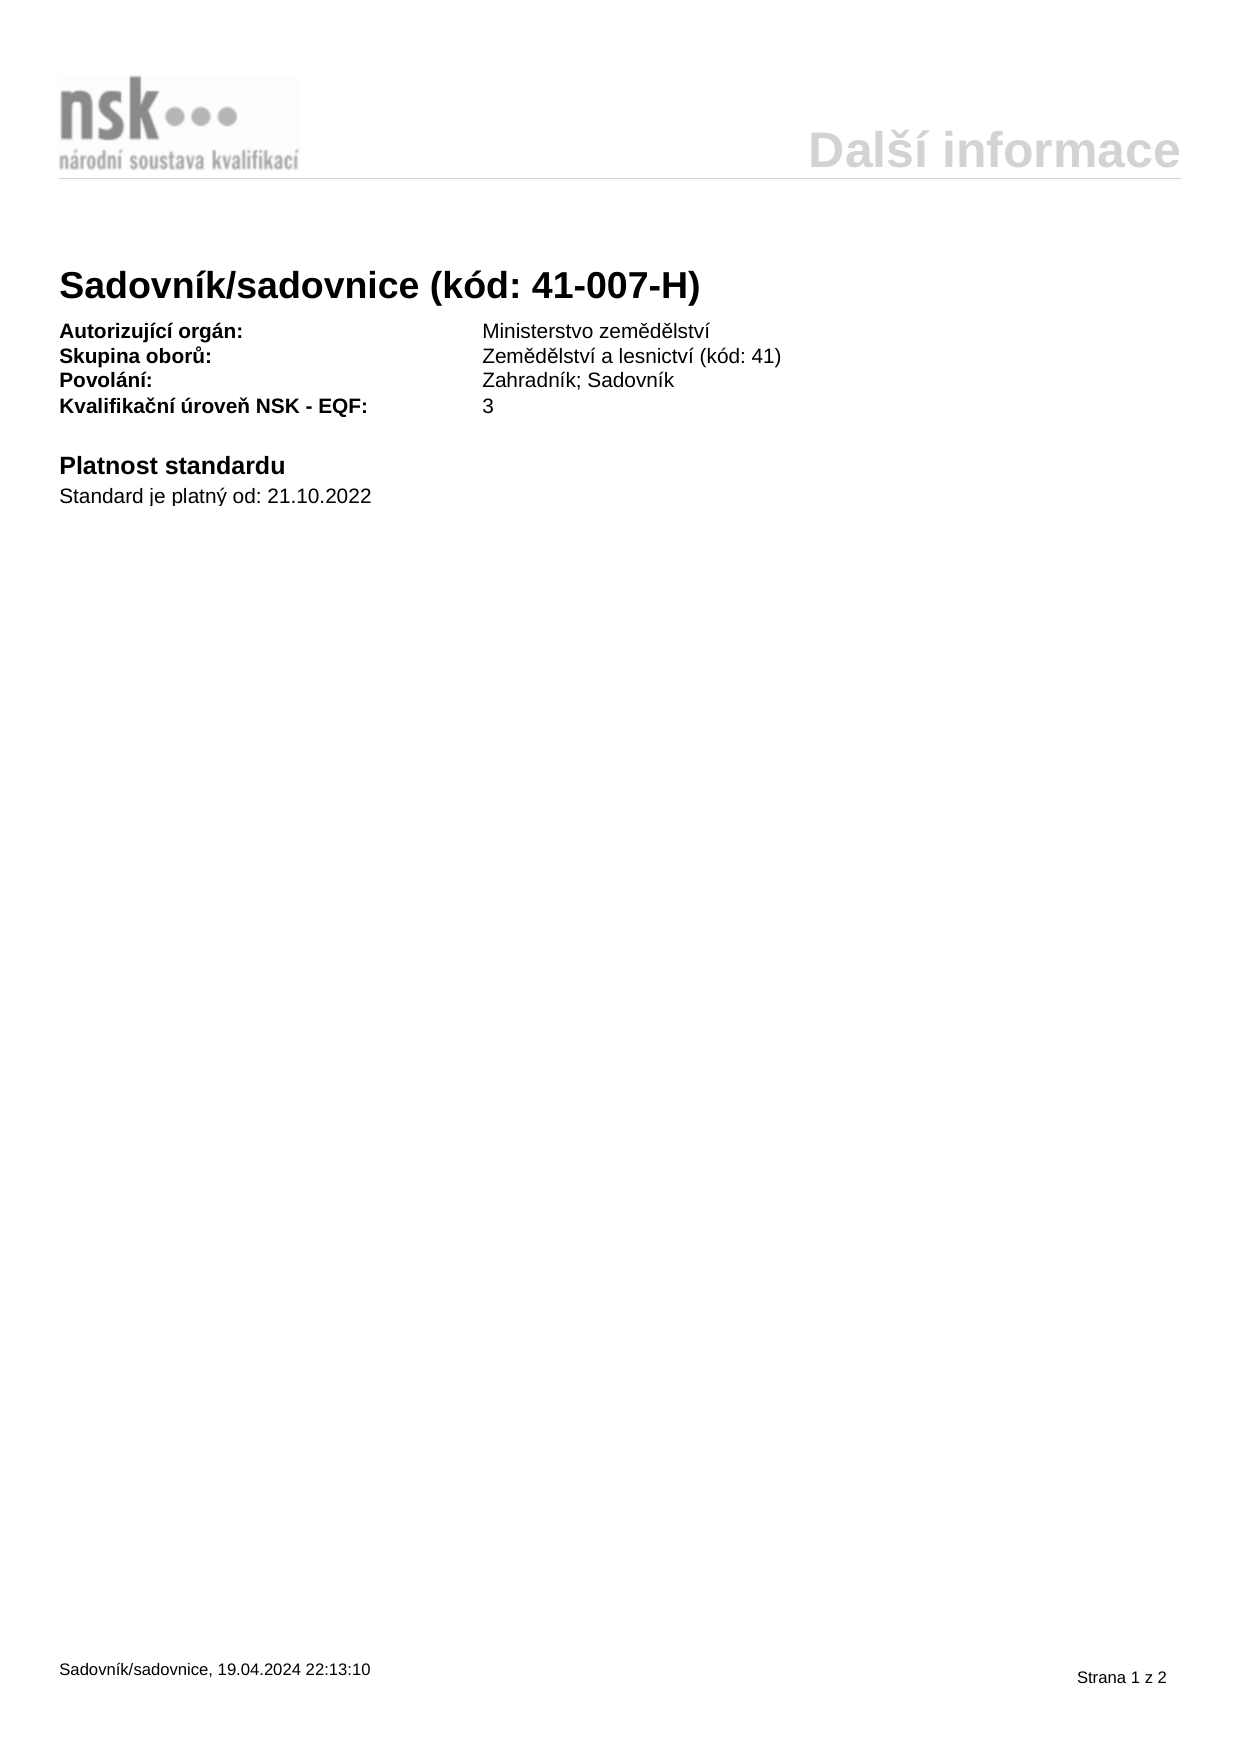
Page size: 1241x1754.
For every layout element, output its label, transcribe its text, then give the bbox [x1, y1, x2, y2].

table_cell Platnost standardu [59, 448, 1181, 483]
table_cell [119, 806, 482, 1106]
table_cell 3 [482, 394, 1181, 417]
table_cell [627, 506, 861, 806]
table_cell [619, 418, 627, 447]
table_cell Ministerstvo zemědělství [482, 319, 1181, 344]
table_cell [482, 806, 619, 1106]
table_cell [1167, 196, 1181, 224]
table_cell [119, 418, 482, 447]
table_cell [619, 1106, 627, 1383]
table_cell [59, 506, 119, 806]
table_cell [119, 307, 482, 319]
table_cell [1167, 1660, 1181, 1696]
table_cell Kvalifikační úroveň NSK - EQF: [59, 394, 482, 417]
table_cell Zemědělství a lesnictví (kód: 41) [482, 344, 1181, 368]
table_cell Strana 1 z 2 [861, 1660, 1167, 1696]
table_cell Standard je platný od: 21.10.2022 [59, 484, 1181, 506]
table_cell [59, 1384, 119, 1659]
table_cell Sadovník/sadovnice, 19.04.2024 22:13:10 [59, 1660, 861, 1696]
table_cell [627, 806, 861, 1106]
table_cell Skupina oborů: [59, 344, 482, 368]
table_cell [627, 196, 861, 224]
table_cell [1167, 418, 1181, 447]
table_cell [119, 196, 482, 224]
table_cell [861, 418, 1167, 447]
table_cell [861, 1106, 1167, 1383]
table_cell [619, 806, 627, 1106]
table_cell [861, 307, 1167, 319]
table_header Další informace [627, 59, 1181, 178]
table_cell [627, 1106, 861, 1383]
table_cell [1167, 806, 1181, 1106]
table_cell [482, 1106, 619, 1383]
table_cell [861, 196, 1167, 224]
table_cell [119, 1384, 482, 1659]
table_cell Zahradník; Sadovník [482, 368, 1181, 393]
table_cell [59, 307, 119, 319]
table_cell [482, 172, 619, 178]
table_cell [482, 418, 619, 447]
table_cell [482, 307, 619, 319]
table_cell [1167, 1384, 1181, 1659]
table_cell [627, 1384, 861, 1659]
table_cell [59, 179, 1181, 196]
table_cell [619, 196, 627, 224]
table_cell [59, 196, 119, 224]
table_cell Autorizující orgán: [59, 319, 482, 343]
table_cell [59, 1106, 119, 1383]
table_cell [119, 172, 482, 178]
table_cell [482, 506, 619, 806]
table_cell [1167, 307, 1181, 319]
table_cell [1167, 1106, 1181, 1383]
table_cell [59, 172, 119, 178]
table_cell [619, 506, 627, 806]
table_cell Povolání: [59, 368, 482, 392]
table_cell [627, 418, 861, 447]
table_cell [861, 1384, 1167, 1659]
table_cell [619, 1384, 627, 1659]
table_cell [619, 307, 627, 319]
table_cell [482, 196, 619, 224]
table_cell [861, 506, 1167, 806]
table_cell [1167, 506, 1181, 806]
table_cell [482, 1384, 619, 1659]
table_cell [119, 506, 482, 806]
table_cell [59, 806, 119, 1106]
table_cell [619, 172, 627, 178]
picture [58, 59, 620, 172]
table_cell [861, 806, 1167, 1106]
table_cell Sadovník/sadovnice (kód: 41-007-H) [59, 224, 1181, 307]
table_cell [119, 1106, 482, 1383]
table_cell [627, 307, 861, 319]
table_header [620, 59, 627, 172]
table_cell [59, 418, 119, 447]
